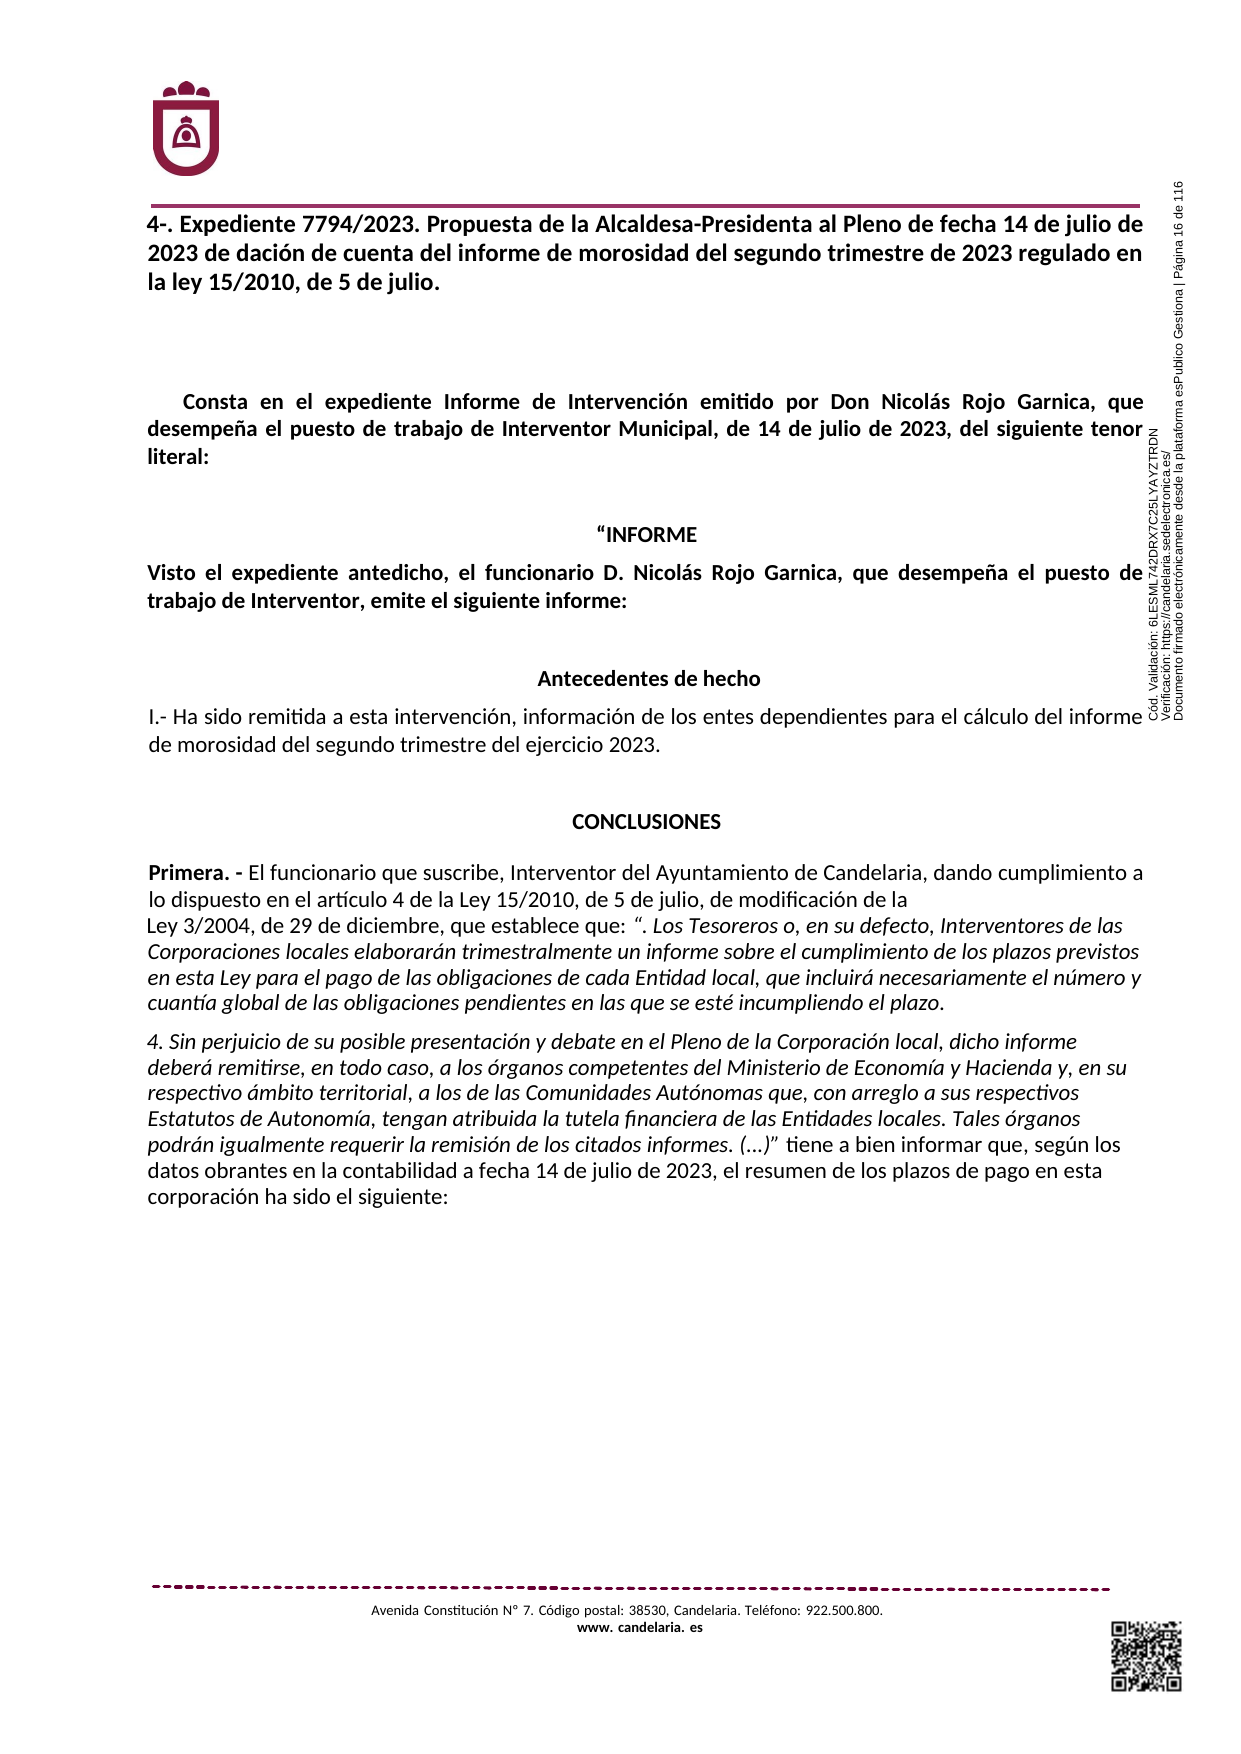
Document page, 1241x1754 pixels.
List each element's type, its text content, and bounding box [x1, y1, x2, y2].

text 4. Sin perjuicio de su posible presentación y debate en el Pleno de la Corporación local, dicho informe deberá remitirse, en todo caso, a los órganos competentes del Ministerio de Economía y Hacienda y, en su respectivo ámbito territorial, a los de las Comunidades Autónomas que, con arreglo a sus respectivos Estatutos de Autonomía, tengan atribuida la tutela financiera de las Entidades locales. Tales órganos podrán igualmente requerir la remisión de los citados informes. (...)” tiene a bien informar que, según los datos obrantes en la contabilidad a fecha 14 de julio de 2023, el resumen de los plazos de pago en esta corporación ha sido el siguiente: [146, 1029, 1145, 1210]
text Primera. - El funcionario que suscribe, Interventor del Ayuntamiento de Candelaria, dando cumplimiento a lo dispuesto en el artículo 4 de la Ley 15/2010, de 5 de julio, de modificación de la [148, 858, 1145, 913]
subtitle “INFORME [149, 520, 1144, 548]
text 4-. Expediente 7794/2023. Propuesta de la Alcaldesa-Presidenta al Pleno de fecha 14 de julio de 2023 de dación de cuenta del informe de morosidad del segundo trimestre de 2023 regulado en la ley 15/2010, de 5 de julio. [146, 103, 1145, 297]
text Consta en el expediente Informe de Intervención emitido por Don Nicolás Rojo Garnica, que desempeña el puesto de trabajo de Interventor Municipal, de 14 de julio de 2023, del siguiente tenor literal: [147, 387, 1145, 470]
text Ley 3/2004, de 29 de diciembre, que establece que: “. Los Tesoreros o, en su defecto, Interventores de las Corporaciones locales elaborarán trimestralmente un informe sobre el cumplimiento de los plazos previstos en esta Ley para el pago de las obligaciones de cada Entidad local, que incluirá necesariamente el número y cuantía global de las obligaciones pendientes en las que se esté incumpliendo el plazo. [146, 913, 1145, 1017]
text Visto el expediente antedicho, el funcionario D. Nicolás Rojo Garnica, que desempeña el puesto de trabajo de Interventor, emite el siguiente informe: [147, 559, 1145, 614]
subtitle Antecedentes de hecho [149, 664, 1144, 692]
text I.- Ha sido remitida a esta intervención, información de los entes dependientes para el cálculo del informe de morosidad del segundo trimestre del ejercicio 2023. [148, 703, 1145, 758]
subtitle CONCLUSIONES [149, 807, 1144, 835]
